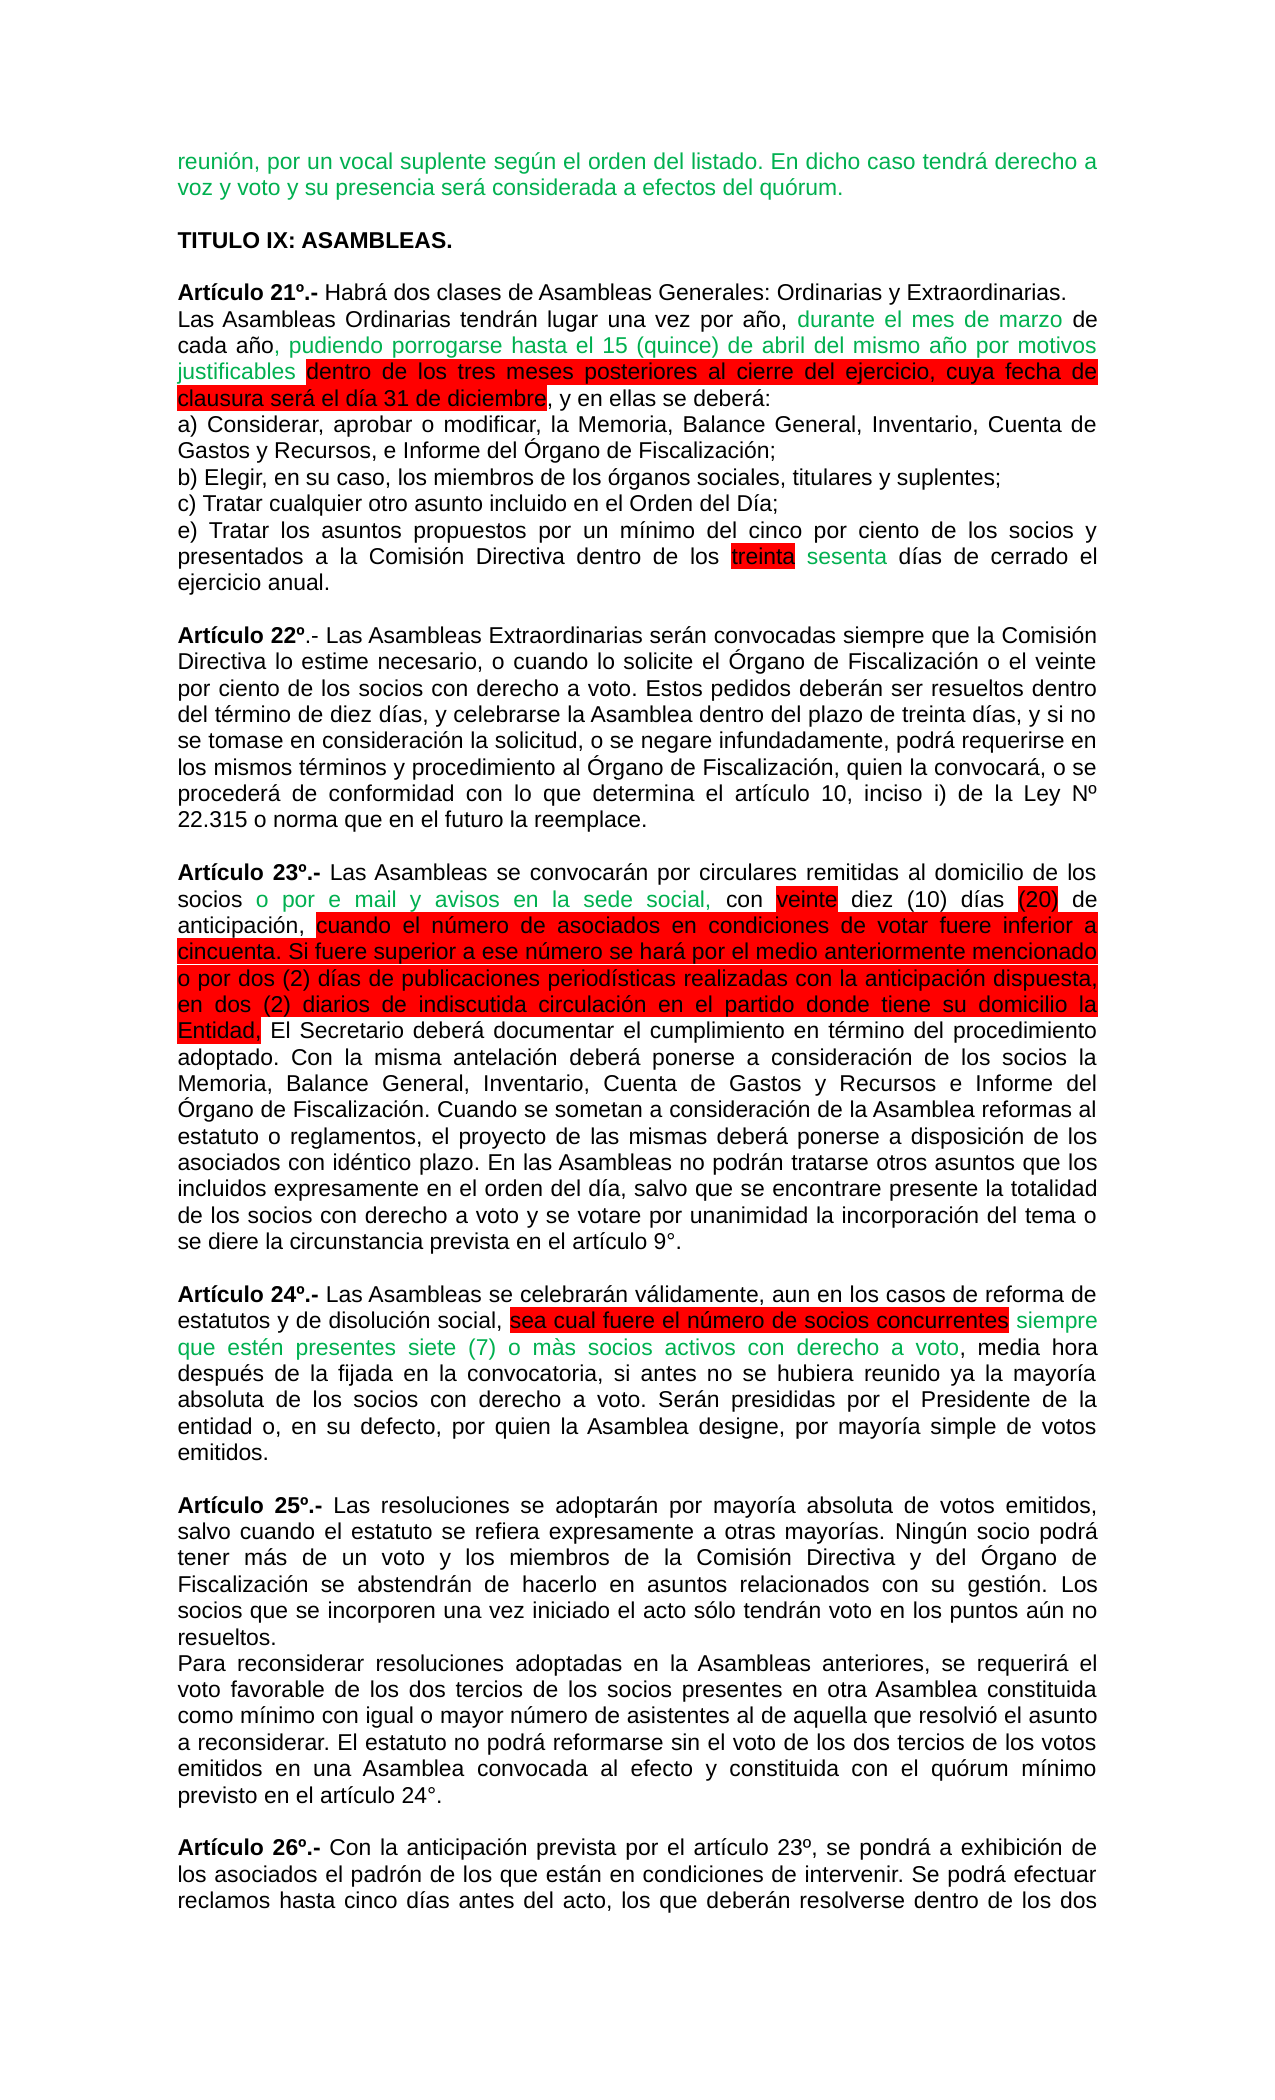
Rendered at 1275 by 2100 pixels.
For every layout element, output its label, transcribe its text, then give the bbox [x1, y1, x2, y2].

text Las Asambleas Ordinarias tendrán lugar una vez por año, durante el mes de marzo de cada año, pudiendo porrogarse hasta el 15 (quince) de abril del mismo año por motivos justificables dentro de los tres meses posteriores al cierre del ejercicio, cuya fecha de clausura será el día 31 de diciembre, y en ellas se deberá: [177, 306, 1098, 411]
text Artículo 25º.- Las resoluciones se adoptarán por mayoría absoluta de votos emitidos, salvo cuando el estatuto se refiera expresamente a otras mayorías. Ningún socio podrá tener más de un voto y los miembros de la Comisión Directiva y del Órgano de Fiscalización se abstendrán de hacerlo en asuntos relacionados con su gestión. Los socios que se incorporen una vez iniciado el acto sólo tendrán voto en los puntos aún no resueltos. [177, 1492, 1098, 1650]
text Artículo 26º.- Con la anticipación prevista por el artículo 23º, se pondrá a exhibición de los asociados el padrón de los que están en condiciones de intervenir. Se podrá efectuar reclamos hasta cinco días antes del acto, los que deberán resolverse dentro de los dos [177, 1834, 1098, 1913]
text TITULO IX: ASAMBLEAS. [177, 227, 1098, 253]
text Artículo 21º.- Habrá dos clases de Asambleas Generales: Ordinarias y Extraordinarias. [177, 279, 1098, 306]
text b) Elegir, en su caso, los miembros de los órganos sociales, titulares y suplentes; [177, 464, 1098, 490]
text Artículo 23º.- Las Asambleas se convocarán por circulares remitidas al domicilio de los socios o por e mail y avisos en la sede social, con veinte diez (10) días (20) de anticipación, cuando el número de asociados en condiciones de votar fuere inferior a cincuenta. Si fuere superior a ese número se hará por el medio anteriormente mencionado o por dos (2) días de publicaciones periodísticas realizadas con la anticipación dispuesta, en dos (2) diarios de indiscutida circulación en el partido donde tiene su domicilio la Entidad, El Secretario deberá documentar el cumplimiento en término del procedimiento adoptado. Con la misma antelación deberá ponerse a consideración de los socios la Memoria, Balance General, Inventario, Cuenta de Gastos y Recursos e Informe del Órgano de Fiscalización. Cuando se sometan a consideración de la Asamblea reformas al estatuto o reglamentos, el proyecto de las mismas deberá ponerse a disposición de los asociados con idéntico plazo. En las Asambleas no podrán tratarse otros asuntos que los incluidos expresamente en el orden del día, salvo que se encontrare presente la totalidad de los socios con derecho a voto y se votare por unanimidad la incorporación del tema o se diere la circunstancia prevista en el artículo 9°. [177, 859, 1098, 1254]
text Artículo 24º.- Las Asambleas se celebrarán válidamente, aun en los casos de reforma de estatutos y de disolución social, sea cual fuere el número de socios concurrentes siempre que estén presentes siete (7) o màs socios activos con derecho a voto, media hora después de la fijada en la convocatoria, si antes no se hubiera reunido ya la mayoría absoluta de los socios con derecho a voto. Serán presididas por el Presidente de la entidad o, en su defecto, por quien la Asamblea designe, por mayoría simple de votos emitidos. [177, 1281, 1098, 1465]
text c) Tratar cualquier otro asunto incluido en el Orden del Día; [177, 490, 1098, 517]
text reunión, por un vocal suplente según el orden del listado. En dicho caso tendrá derecho a voz y voto y su presencia será considerada a efectos del quórum. [177, 148, 1098, 200]
text Para reconsiderar resoluciones adoptadas en la Asambleas anteriores, se requerirá el voto favorable de los dos tercios de los socios presentes en otra Asamblea constituida como mínimo con igual o mayor número de asistentes al de aquella que resolvió el asunto a reconsiderar. El estatuto no podrá reformarse sin el voto de los dos tercios de los votos emitidos en una Asamblea convocada al efecto y constituida con el quórum mínimo previsto en el artículo 24°. [177, 1650, 1098, 1808]
text a) Considerar, aprobar o modificar, la Memoria, Balance General, Inventario, Cuenta de Gastos y Recursos, e Informe del Órgano de Fiscalización; [177, 411, 1098, 464]
text Artículo 22º.- Las Asambleas Extraordinarias serán convocadas siempre que la Comisión Directiva lo estime necesario, o cuando lo solicite el Órgano de Fiscalización o el veinte por ciento de los socios con derecho a voto. Estos pedidos deberán ser resueltos dentro del término de diez días, y celebrarse la Asamblea dentro del plazo de treinta días, y si no se tomase en consideración la solicitud, o se negare infundadamente, podrá requerirse en los mismos términos y procedimiento al Órgano de Fiscalización, quien la convocará, o se procederá de conformidad con lo que determina el artículo 10, inciso i) de la Ley Nº 22.315 o norma que en el futuro la reemplace. [177, 622, 1098, 833]
text e) Tratar los asuntos propuestos por un mínimo del cinco por ciento de los socios y presentados a la Comisión Directiva dentro de los treinta sesenta días de cerrado el ejercicio anual. [177, 517, 1098, 596]
